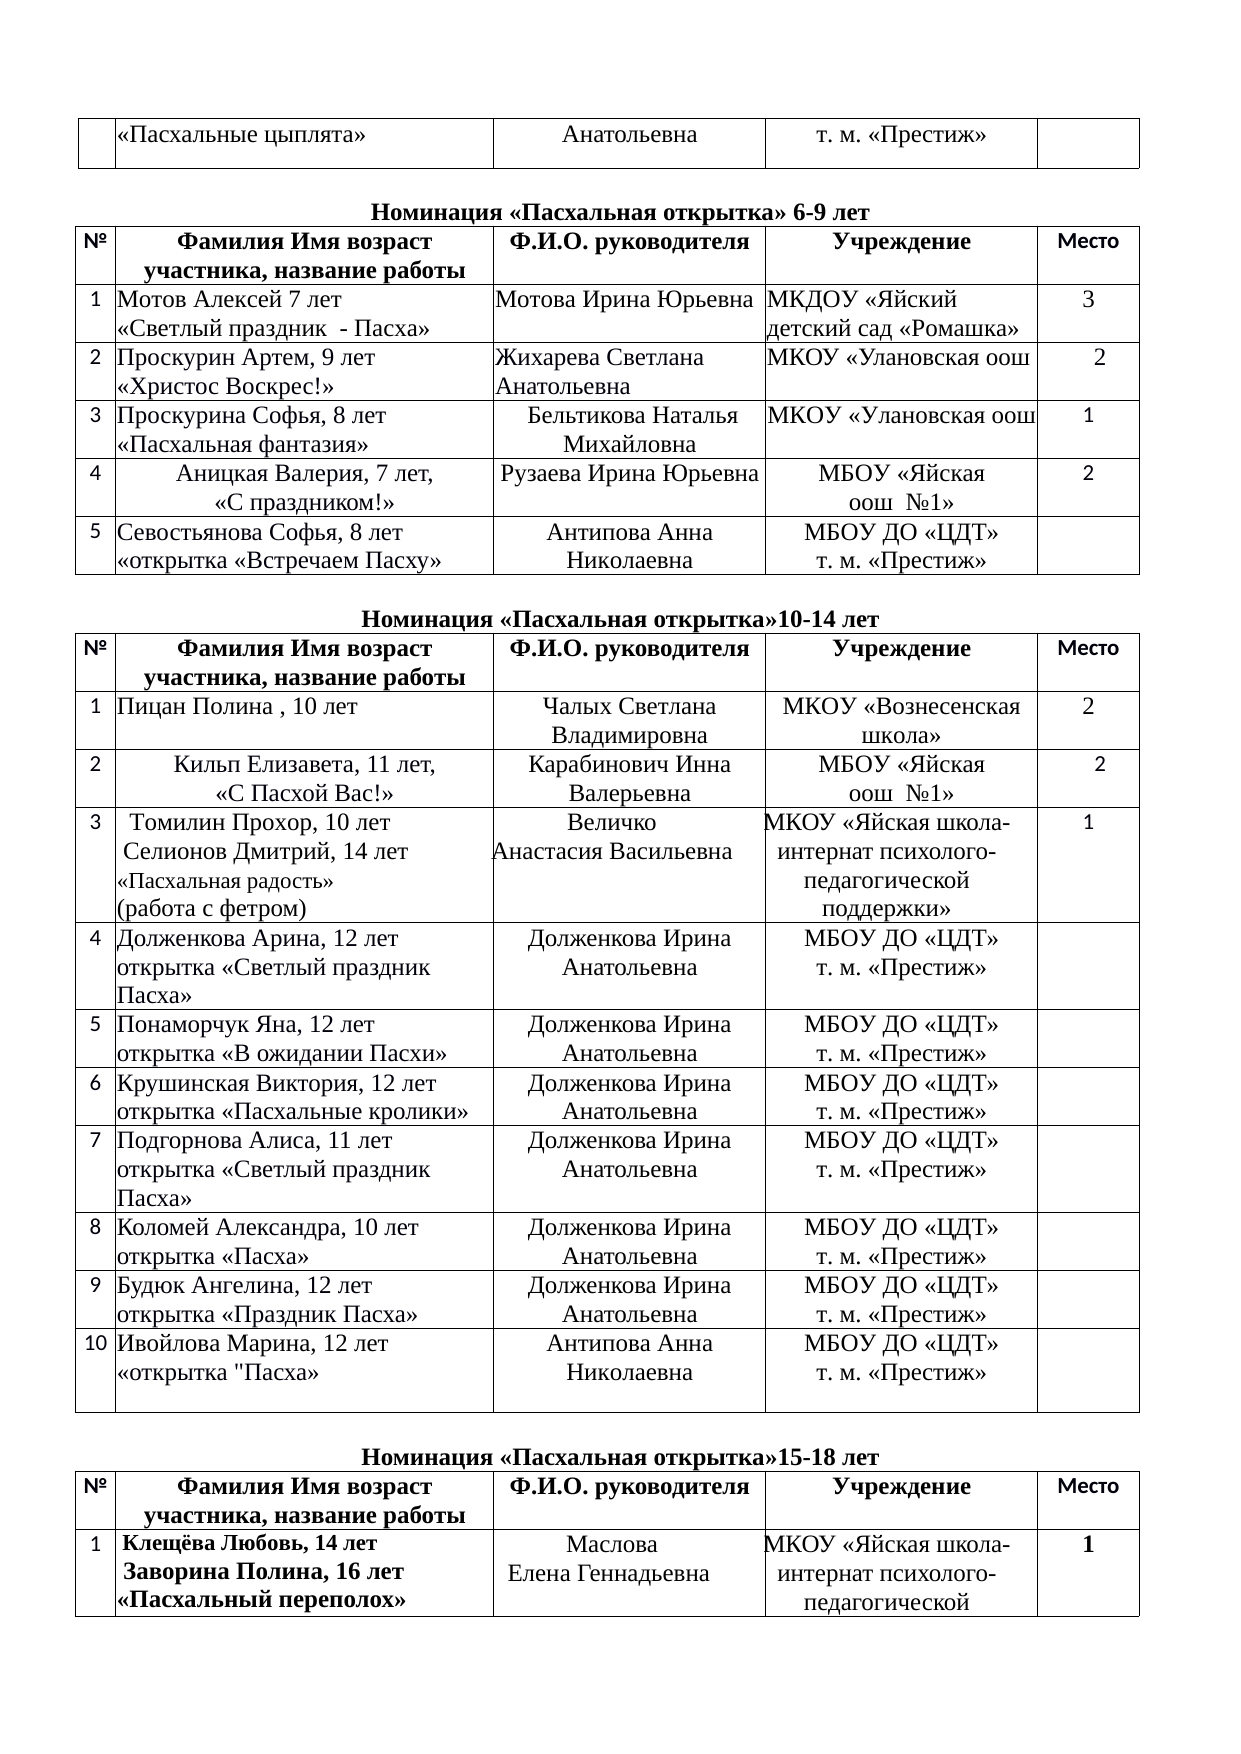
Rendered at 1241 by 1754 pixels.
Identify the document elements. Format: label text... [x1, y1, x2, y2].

table_cell Понаморчук Яна, 12 лет открытка «В ожидании Пасхи» [116, 1010, 493, 1067]
table_cell Севостьянова Софья, 8 лет «открытка «Встречаем Пасху» [116, 517, 493, 574]
table_cell [1038, 1213, 1139, 1270]
table_cell Крушинская Виктория, 12 лет открытка «Пасхальные кролики» [116, 1068, 493, 1125]
table_cell [1038, 1329, 1139, 1412]
table_cell Пицан Полина , 10 лет [116, 692, 493, 749]
table_cell Долженкова Ирина Анатольевна [494, 1010, 765, 1067]
table_cell МБОУ ДО «ЦДТ» т. м. «Престиж» [766, 1010, 1037, 1067]
table_cell 2 [76, 750, 115, 807]
table_cell [1038, 119, 1139, 167]
table_cell Долженкова Ирина Анатольевна [494, 923, 765, 1009]
table_cell Проскурин Артем, 9 лет «Христос Воскрес!» [116, 343, 493, 399]
text Номинация «Пасхальная открытка» 6-9 лет [118, 197, 1122, 226]
table_cell Величко Анастасия Васильевна [494, 808, 765, 922]
table_cell МБОУ «Яйская оош №1» [766, 750, 1037, 807]
table_cell МКОУ «Улановская оош [766, 343, 1037, 399]
table_header № [76, 1472, 115, 1529]
table_header Учреждение [766, 634, 1037, 691]
table_cell Томилин Прохор, 10 лет Селионов Дмитрий, 14 лет «Пасхальная радость» (работа с фетром) [116, 808, 493, 922]
table_cell 3 [76, 808, 115, 922]
table_header Ф.И.О. руководителя [494, 227, 765, 283]
table_header Фамилия Имя возраст участника, название работы [116, 634, 493, 691]
table_header № [76, 227, 115, 283]
table_cell 5 [76, 517, 115, 574]
table_cell 2 [1038, 750, 1139, 807]
table_cell Долженкова Ирина Анатольевна [494, 1213, 765, 1270]
table_header Ф.И.О. руководителя [494, 634, 765, 691]
table_cell МБОУ ДО «ЦДТ» т. м. «Престиж» [766, 1329, 1037, 1412]
table_cell МКОУ «Улановская оош [766, 401, 1037, 458]
table_header № [76, 634, 115, 691]
table_cell Чалых Светлана Владимировна [494, 692, 765, 749]
table_cell 2 [1038, 343, 1139, 399]
table_cell 10 [76, 1329, 115, 1412]
table_cell Будюк Ангелина, 12 лет открытка «Праздник Пасха» [116, 1271, 493, 1328]
table_cell Антипова Анна Николаевна [494, 517, 765, 574]
table_cell МБОУ ДО «ЦДТ» т. м. «Престиж» [766, 1126, 1037, 1212]
table_cell МКОУ «Вознесенская школа» [766, 692, 1037, 749]
text Номинация «Пасхальная открытка»15-18 лет [118, 1442, 1122, 1471]
table_cell МКДОУ «Яйский детский сад «Ромашка» [766, 285, 1037, 342]
table_cell Кильп Елизавета, 11 лет, «С Пасхой Вас!» [116, 750, 493, 807]
table_cell 5 [76, 1010, 115, 1067]
table_cell [1038, 1010, 1139, 1067]
table_cell 4 [76, 923, 115, 1009]
table_cell [1038, 1126, 1139, 1212]
table_cell МКОУ «Яйская школа- интернат психолого-педагогической поддержки» [766, 808, 1037, 922]
table_cell Мотов Алексей 7 лет «Светлый праздник - Пасха» [116, 285, 493, 342]
table_cell МБОУ ДО «ЦДТ» т. м. «Престиж» [766, 1068, 1037, 1125]
table_cell МБОУ ДО «ЦДТ» т. м. «Престиж» [766, 1271, 1037, 1328]
table_cell Долженкова Арина, 12 лет открытка «Светлый праздник Пасха» [116, 923, 493, 1009]
table_cell 4 [76, 459, 115, 516]
table_header Учреждение [766, 227, 1037, 283]
table_cell 2 [1038, 459, 1139, 516]
table_cell Ивойлова Марина, 12 лет «открытка "Пасха» [116, 1329, 493, 1412]
table_header Учреждение [766, 1472, 1037, 1529]
table_cell Подгорнова Алиса, 11 лет открытка «Светлый праздник Пасха» [116, 1126, 493, 1212]
table_cell 1 [76, 1530, 115, 1616]
table_cell [1038, 1068, 1139, 1125]
table_cell Долженкова Ирина Анатольевна [494, 1271, 765, 1328]
table_cell 1 [76, 285, 115, 342]
table_cell Аницкая Валерия, 7 лет, «С праздником!» [116, 459, 493, 516]
table_cell [1038, 517, 1139, 574]
table_cell Антипова Анна Николаевна [494, 1329, 765, 1412]
table_cell Долженкова Ирина Анатольевна [494, 1126, 765, 1212]
table_cell «Пасхальные цыплята» [116, 119, 493, 167]
table_cell 1 [1038, 401, 1139, 458]
table_cell 1 [1038, 1530, 1139, 1616]
table_cell МКОУ «Яйская школа- интернат психолого-педагогической [766, 1530, 1037, 1616]
table_cell [79, 119, 115, 167]
table_cell 3 [1038, 285, 1139, 342]
table_cell Мотова Ирина Юрьевна [494, 285, 765, 342]
table_cell МБОУ «Яйская оош №1» [766, 459, 1037, 516]
table_cell [1038, 1271, 1139, 1328]
table_cell 9 [76, 1271, 115, 1328]
table_header Фамилия Имя возраст участника, название работы [116, 1472, 493, 1529]
table_cell 7 [76, 1126, 115, 1212]
table_cell 6 [76, 1068, 115, 1125]
table_cell Маслова Елена Геннадьевна [494, 1530, 765, 1616]
table_cell Жихарева Светлана Анатольевна [494, 343, 765, 399]
text Номинация «Пасхальная открытка»10-14 лет [118, 604, 1122, 633]
table_cell Анатольевна [494, 119, 765, 167]
table_cell 2 [76, 343, 115, 399]
table_cell 2 [1038, 692, 1139, 749]
table_cell 8 [76, 1213, 115, 1270]
table_cell Рузаева Ирина Юрьевна [494, 459, 765, 516]
table_cell Проскурина Софья, 8 лет «Пасхальная фантазия» [116, 401, 493, 458]
table_cell МБОУ ДО «ЦДТ» т. м. «Престиж» [766, 517, 1037, 574]
table_header Место [1038, 227, 1139, 283]
table_cell [1038, 923, 1139, 1009]
table_cell т. м. «Престиж» [766, 119, 1037, 167]
table_cell МБОУ ДО «ЦДТ» т. м. «Престиж» [766, 1213, 1037, 1270]
table_cell 3 [76, 401, 115, 458]
table_cell МБОУ ДО «ЦДТ» т. м. «Престиж» [766, 923, 1037, 1009]
table_cell 1 [76, 692, 115, 749]
table_header Место [1038, 1472, 1139, 1529]
table_header Место [1038, 634, 1139, 691]
table_cell Бельтикова Наталья Михайловна [494, 401, 765, 458]
table_cell Коломей Александра, 10 лет открытка «Пасха» [116, 1213, 493, 1270]
table_cell Клещёва Любовь, 14 лет Заворина Полина, 16 лет «Пасхальный переполох» [116, 1530, 493, 1616]
table_cell 1 [1038, 808, 1139, 922]
table_cell Карабинович Инна Валерьевна [494, 750, 765, 807]
table_header Ф.И.О. руководителя [494, 1472, 765, 1529]
table_header Фамилия Имя возраст участника, название работы [116, 227, 493, 283]
table_cell Долженкова Ирина Анатольевна [494, 1068, 765, 1125]
